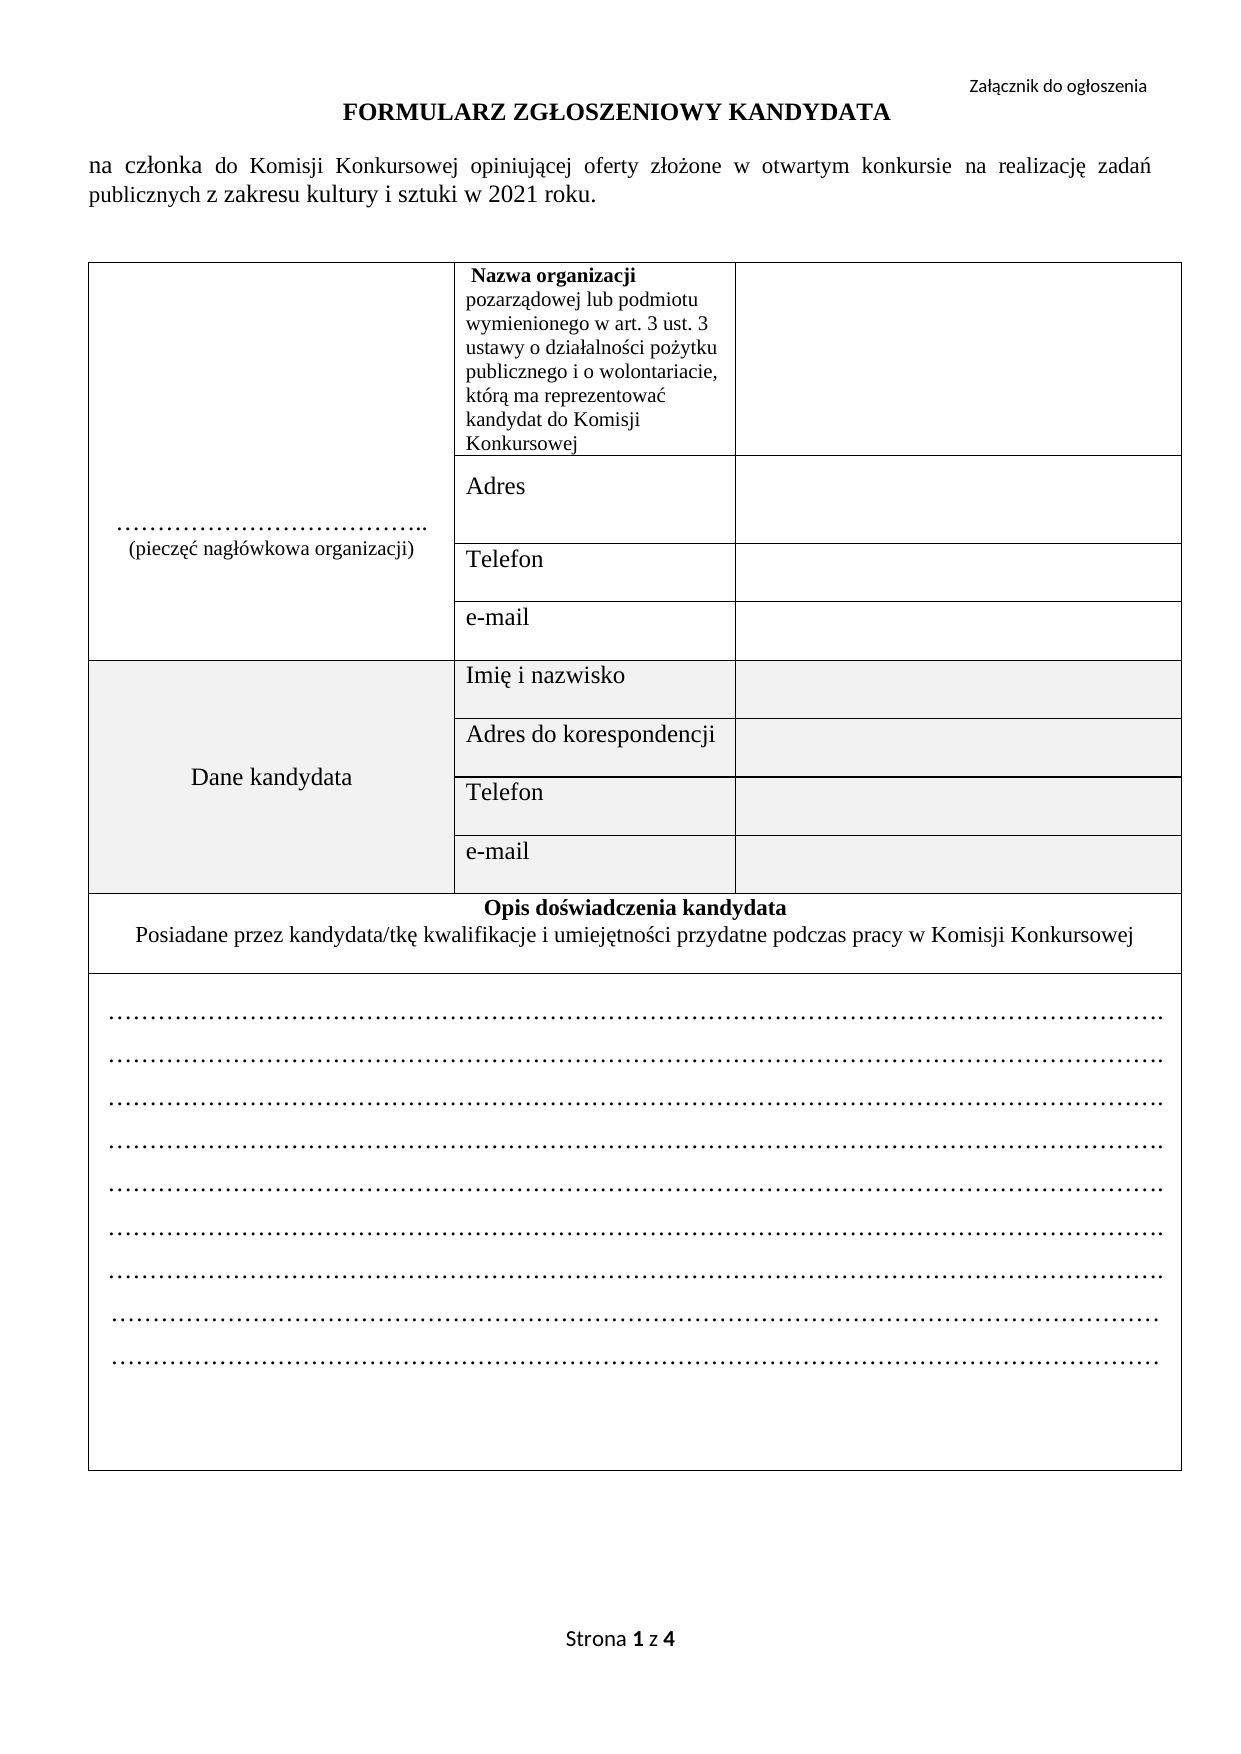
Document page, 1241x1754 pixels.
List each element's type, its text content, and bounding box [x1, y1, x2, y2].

table_cell e-mail [455, 602, 735, 659]
table_cell e-mail [455, 836, 735, 893]
table_cell Adres do korespondencji [455, 719, 735, 776]
table_cell [736, 544, 1181, 601]
table_cell Imię i nazwisko [455, 661, 735, 718]
table_header [736, 263, 1181, 455]
text na członka do Komisji Konkursowej opiniującej oferty złożone w otwartym konkursie na realizację zadań publicznych z zakresu kultury i sztuki w 2021 roku. [89, 151, 1152, 208]
table_cell Telefon [455, 544, 735, 601]
text FORMULARZ ZGŁOSZENIOWY KANDYDATA [89, 97, 1152, 125]
table_cell [736, 778, 1181, 835]
table_cell ………………………………………………………………………………………………………………. ………………………………………………………………………………………………………………. ………………………………………………………………………………………………………………. ………………………………………………………………………………………………………………. ………………………………………………………………………………………………………………. ………………………………………………………………………………………………………………. ………………………………………………………………………………………………………………. ……………………………………………………………………………………………………………… ……………………………………………………………………………………………………………… [89, 974, 1181, 1470]
table_cell [736, 719, 1181, 776]
table_cell Adres [455, 456, 735, 543]
table_cell Opis doświadczenia kandydata Posiadane przez kandydata/tkę kwalifikacje i umiejętności przydatne podczas pracy w Komisji Konkursowej [89, 894, 1181, 973]
table_header Nazwa organizacji pozarządowej lub podmiotu wymienionego w art. 3 ust. 3 ustawy o działalności pożytku publicznego i o wolontariacie, którą ma reprezentować kandydat do Komisji Konkursowej [455, 263, 735, 455]
table_cell Dane kandydata [89, 661, 454, 893]
table_cell [736, 456, 1181, 543]
table_cell Telefon [455, 778, 735, 835]
table_cell [736, 836, 1181, 893]
table_cell [736, 602, 1181, 659]
table_header ……………………………….. (pieczęć nagłówkowa organizacji) [89, 263, 454, 659]
table_cell [736, 661, 1181, 718]
